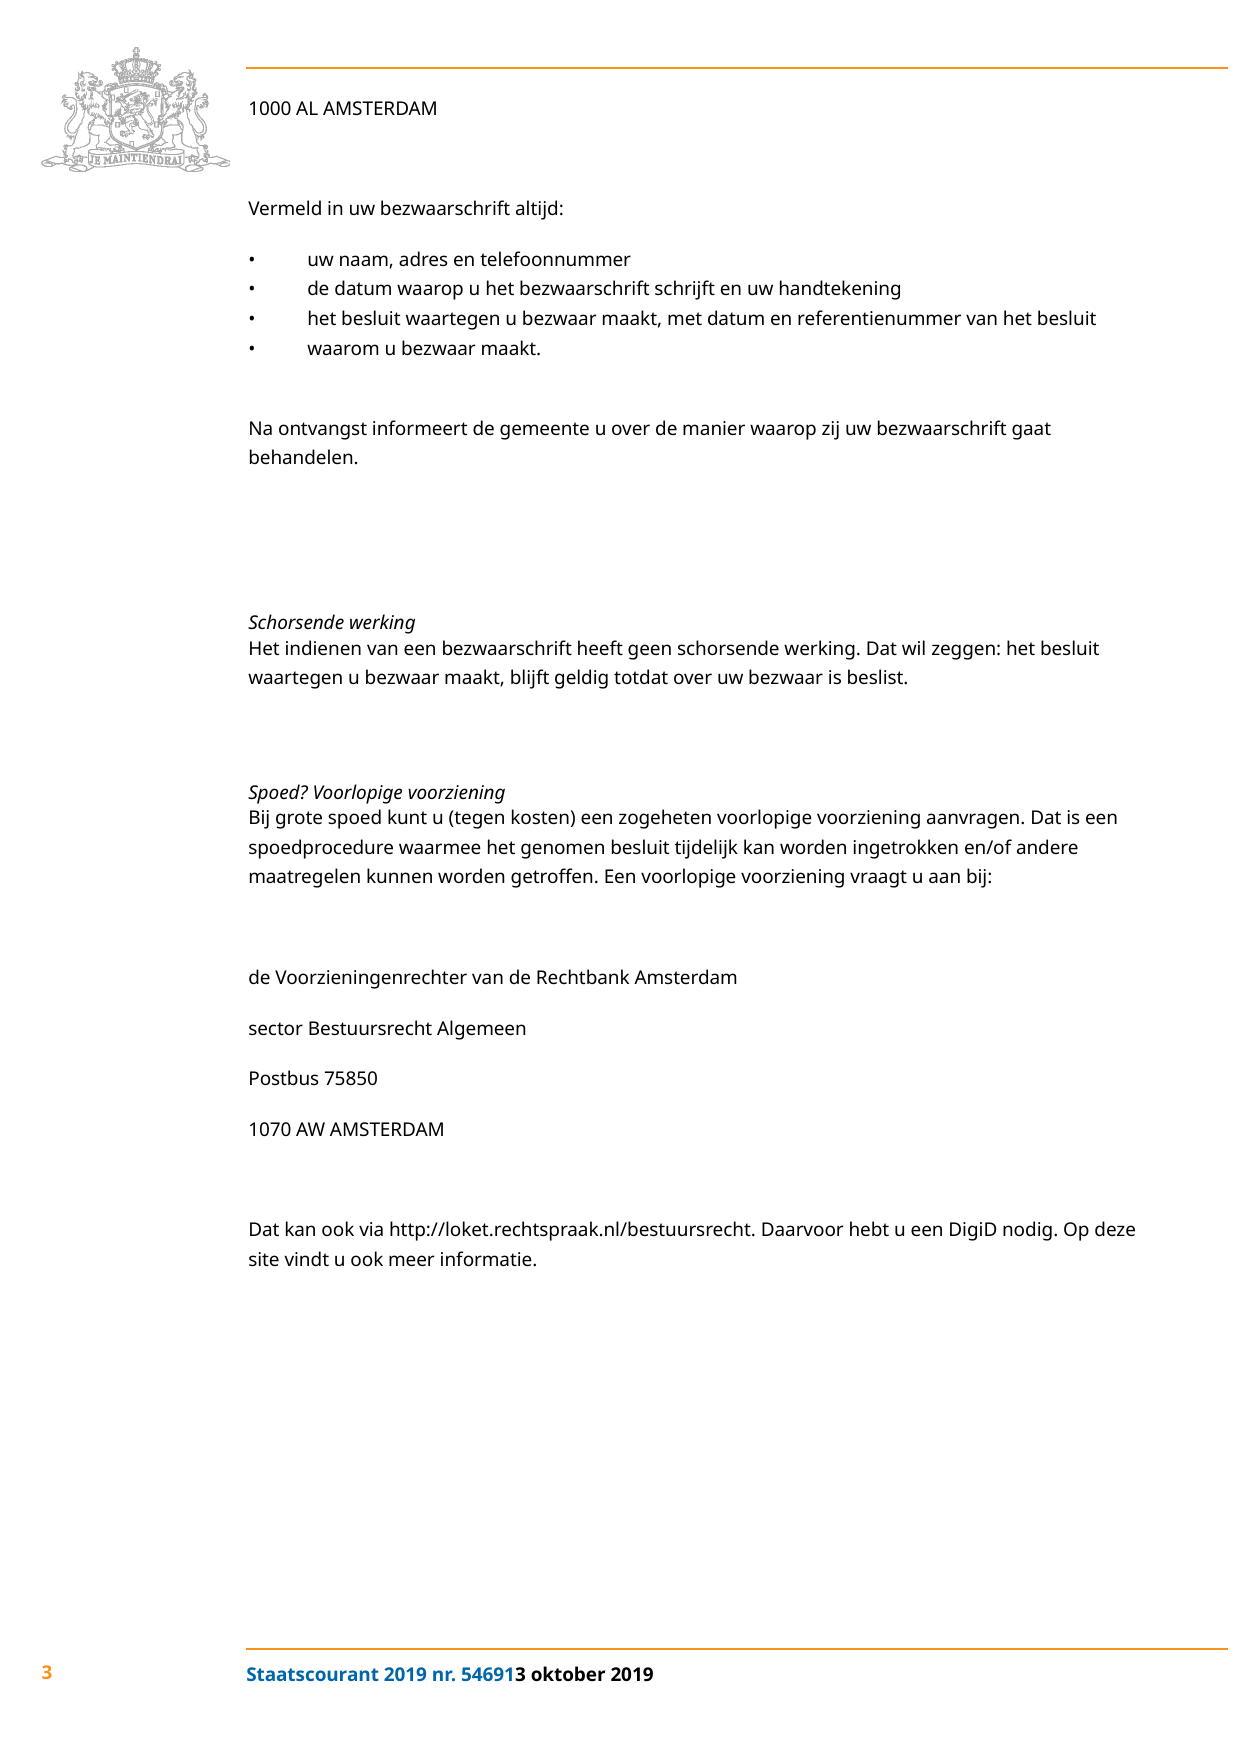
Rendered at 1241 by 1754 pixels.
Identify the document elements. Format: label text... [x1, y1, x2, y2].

list waarom u bezwaar maakt. [248, 335, 1152, 361]
text Schorsende werking [248, 609, 1152, 635]
text Het indienen van een bezwaarschrift heeft geen schorsende werking. Dat wil zeggen: het besluit waartegen u bezwaar maakt, blijft geldig totdat over uw bezwaar is beslist. [248, 635, 1152, 690]
text de Voorzieningenrechter van de Rechtbank Amsterdam [248, 964, 1152, 990]
text Dat kan ook via http://loket.rechtspraak.nl/bestuursrecht. Daarvoor hebt u een DigiD nodig. Op deze site vindt u ook meer informatie. [248, 1217, 1152, 1272]
text Postbus 75850 [248, 1065, 1152, 1091]
text Vermeld in uw bezwaarschrift altijd: [248, 196, 1152, 221]
text Spoed? Voorlopige voorziening [248, 779, 1152, 804]
text sector Bestuursrecht Algemeen [248, 1015, 1152, 1041]
list uw naam, adres en telefoonnummer [248, 246, 1152, 272]
list de datum waarop u het bezwaarschrift schrijft en uw handtekening [248, 276, 1152, 301]
picture [41, 47, 231, 172]
text Bij grote spoed kunt u (tegen kosten) een zogeheten voorlopige voorziening aanvragen. Dat is een spoedprocedure waarmee het genomen besluit tijdelijk kan worden ingetrokken en/of andere maatregelen kunnen worden getroffen. Een voorlopige voorziening vraagt u aan bij: [248, 804, 1152, 889]
text Na ontvangst informeert de gemeente u over de manier waarop zij uw bezwaarschrift gaat behandelen. [248, 415, 1152, 470]
text 1070 AW AMSTERDAM [248, 1116, 1152, 1142]
list het besluit waartegen u bezwaar maakt, met datum en referentienummer van het besluit [248, 305, 1152, 331]
text 1000 AL AMSTERDAM [248, 95, 1152, 121]
